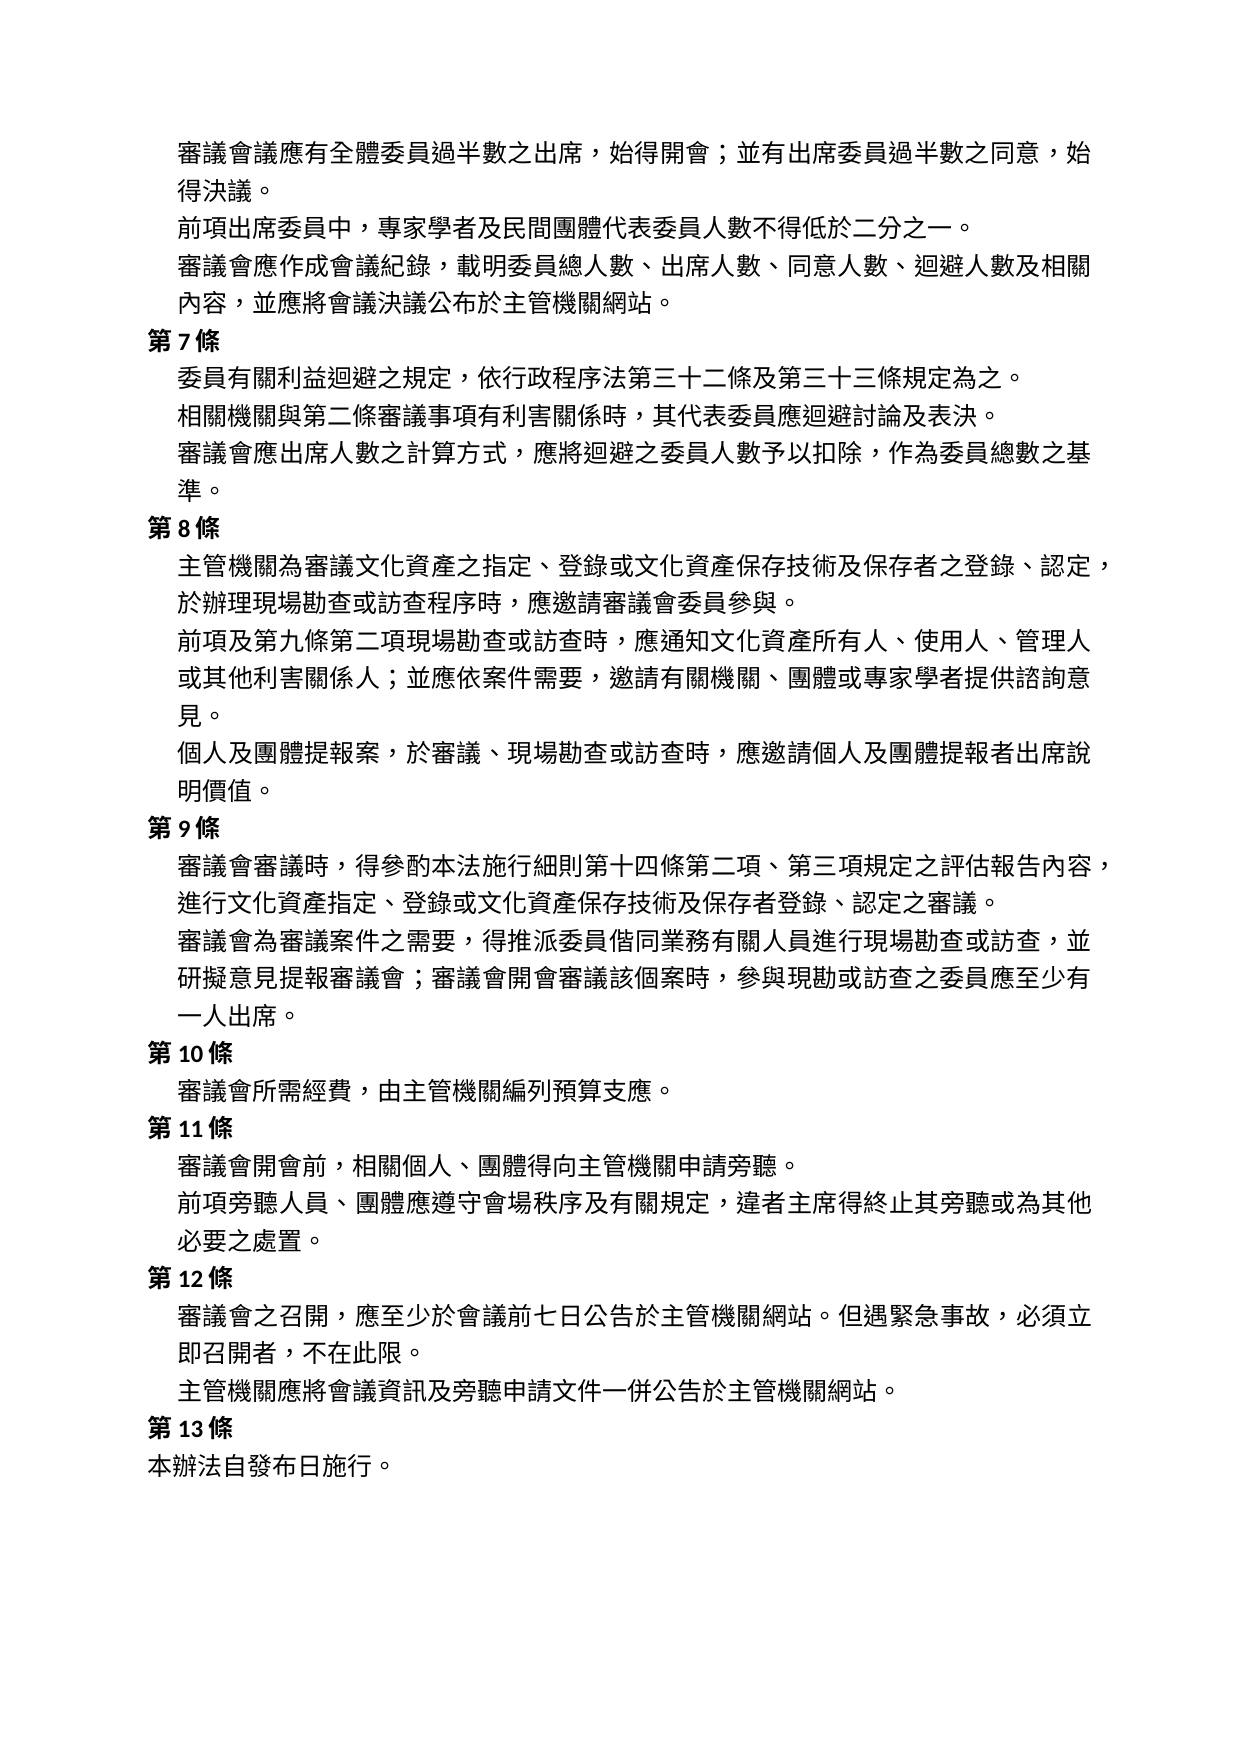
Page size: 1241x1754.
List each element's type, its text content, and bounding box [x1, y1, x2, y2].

text 第9條 [148, 802, 1092, 839]
text 審議會所需經費，由主管機關編列預算支應。 [177, 1064, 1092, 1102]
text 審議會為審議案件之需要，得推派委員偕同業務有關人員進行現場勘查或訪查，並研擬意見提報審議會；審議會開會審議該個案時，參與現勘或訪查之委員應至少有一人出席。 [177, 914, 1092, 1027]
text 審議會審議時，得參酌本法施行細則第十四條第二項、第三項規定之評估報告內容，進行文化資產指定、登錄或文化資產保存技術及保存者登錄、認定之審議。 [177, 839, 1092, 914]
text 第10條 [148, 1027, 1092, 1064]
text 前項出席委員中，專家學者及民間團體代表委員人數不得低於二分之一。 [177, 202, 1092, 239]
text 審議會議應有全體委員過半數之出席，始得開會；並有出席委員過半數之同意，始得決議。 [177, 127, 1092, 202]
text 委員有關利益迴避之規定，依行政程序法第三十二條及第三十三條規定為之。 [177, 352, 1092, 389]
text 個人及團體提報案，於審議、現場勘查或訪查時，應邀請個人及團體提報者出席說明價值。 [177, 727, 1092, 802]
text 審議會應出席人數之計算方式，應將迴避之委員人數予以扣除，作為委員總數之基準。 [177, 427, 1092, 502]
text 第7條 [148, 314, 1092, 352]
text 前項及第九條第二項現場勘查或訪查時，應通知文化資產所有人、使用人、管理人或其他利害關係人；並應依案件需要，邀請有關機關、團體或專家學者提供諮詢意見。 [177, 614, 1092, 727]
text 主管機關為審議文化資產之指定、登錄或文化資產保存技術及保存者之登錄、認定，於辦理現場勘查或訪查程序時，應邀請審議會委員參與。 [177, 539, 1092, 614]
text 第11條 [148, 1102, 1092, 1139]
text 審議會之召開，應至少於會議前七日公告於主管機關網站。但遇緊急事故，必須立即召開者，不在此限。 [177, 1289, 1092, 1364]
text 審議會開會前，相關個人、團體得向主管機關申請旁聽。 [177, 1139, 1092, 1177]
text 本辦法自發布日施行。 [148, 1439, 1092, 1477]
text 審議會應作成會議紀錄，載明委員總人數、出席人數、同意人數、迴避人數及相關內容，並應將會議決議公布於主管機關網站。 [177, 239, 1092, 314]
text 前項旁聽人員、團體應遵守會場秩序及有關規定，違者主席得終止其旁聽或為其他必要之處置。 [177, 1177, 1092, 1252]
text 相關機關與第二條審議事項有利害關係時，其代表委員應迴避討論及表決。 [177, 389, 1092, 427]
text 主管機關應將會議資訊及旁聽申請文件一併公告於主管機關網站。 [177, 1364, 1092, 1402]
text 第13條 [148, 1402, 1092, 1439]
text 第12條 [148, 1252, 1092, 1289]
text 第8條 [148, 502, 1092, 539]
